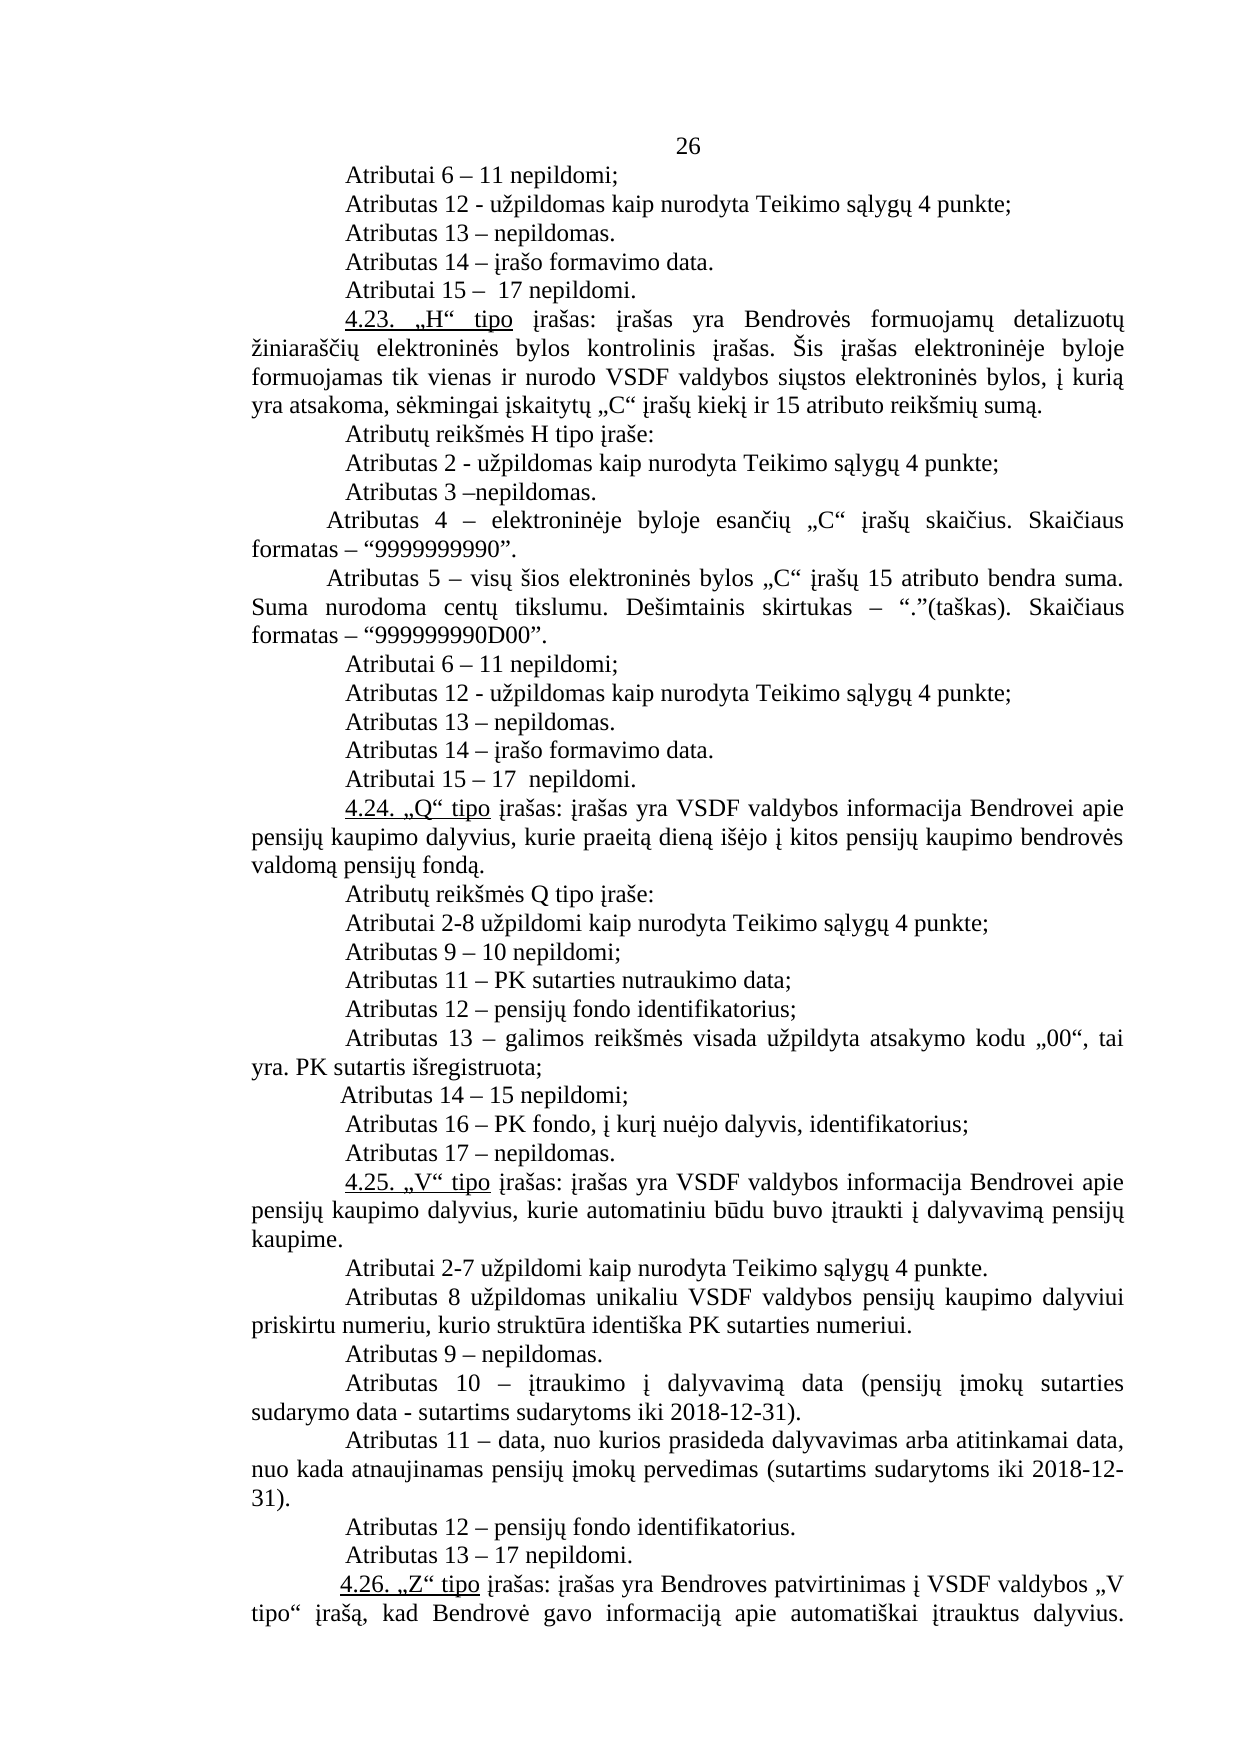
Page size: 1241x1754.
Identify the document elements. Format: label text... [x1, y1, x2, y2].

text Atributas 11 – PK sutarties nutraukimo data; [251, 966, 1125, 994]
text Atributai 6 – 11 nepildomi; [251, 649, 1125, 678]
text Atributas 12 – pensijų fondo identifikatorius. [251, 1512, 1125, 1541]
text Atributas 10 – įtraukimo į dalyvavimą data (pensijų įmokų sutarties sudarymo data - sutartims sudarytoms iki 2018-12-31). [251, 1368, 1125, 1426]
text Atributas 13 – nepildomas. [251, 218, 1125, 247]
text Atributas 2 - užpildomas kaip nurodyta Teikimo sąlygų 4 punkte; [251, 448, 1125, 477]
text Atributai 6 – 11 nepildomi; [251, 161, 1125, 189]
text Atributai 15 – 17 nepildomi. [251, 764, 1125, 793]
text Atributas 12 – pensijų fondo identifikatorius; [251, 994, 1125, 1023]
text Atributas 5 – visų šios elektroninės bylos „C“ įrašų 15 atributo bendra suma. Suma nurodoma centų tikslumu. Dešimtainis skirtukas – “.”(taškas). Skaičiaus formatas – “999999990D00”. [251, 563, 1125, 649]
text Atributas 8 užpildomas unikaliu VSDF valdybos pensijų kaupimo dalyviui priskirtu numeriu, kurio struktūra identiška PK sutarties numeriui. [251, 1282, 1125, 1339]
text Atributų reikšmės Q tipo įraše: [251, 879, 1125, 908]
text Atributai 2-8 užpildomi kaip nurodyta Teikimo sąlygų 4 punkte; [251, 908, 1125, 937]
text Atributas 13 – 17 nepildomi. [251, 1541, 1125, 1569]
text Atributų reikšmės H tipo įraše: [251, 419, 1125, 448]
text Atributas 12 - užpildomas kaip nurodyta Teikimo sąlygų 4 punkte; [251, 678, 1125, 707]
text Atributas 14 – įrašo formavimo data. [251, 247, 1125, 276]
text Atributas 3 –nepildomas. [251, 477, 1125, 506]
text Atributas 17 – nepildomas. [251, 1138, 1125, 1167]
text Atributas 11 – data, nuo kurios prasideda dalyvavimas arba atitinkamai data, nuo kada atnaujinamas pensijų įmokų pervedimas (sutartims sudarytoms iki 2018-12-31). [251, 1426, 1125, 1512]
text Atributai 15 – 17 nepildomi. [251, 276, 1125, 304]
text Atributas 9 – nepildomas. [251, 1339, 1125, 1368]
text Atributai 2-7 užpildomi kaip nurodyta Teikimo sąlygų 4 punkte. [251, 1253, 1125, 1282]
text 4.25. „V“ tipo įrašas: įrašas yra VSDF valdybos informacija Bendrovei apie pensijų kaupimo dalyvius, kurie automatiniu būdu buvo įtraukti į dalyvavimą pensijų kaupime. [251, 1167, 1125, 1253]
text Atributas 4 – elektroninėje byloje esančių „C“ įrašų skaičius. Skaičiaus formatas – “9999999990”. [251, 506, 1125, 563]
text 4.23. „H“ tipo įrašas: įrašas yra Bendrovės formuojamų detalizuotų žiniaraščių elektroninės bylos kontrolinis įrašas. Šis įrašas elektroninėje byloje formuojamas tik vienas ir nurodo VSDF valdybos siųstos elektroninės bylos, į kurią yra atsakoma, sėkmingai įskaitytų „C“ įrašų kiekį ir 15 atributo reikšmių sumą. [251, 304, 1125, 419]
text Atributas 14 – 15 nepildomi; [251, 1081, 1125, 1109]
text Atributas 9 – 10 nepildomi; [251, 937, 1125, 966]
text Atributas 13 – galimos reikšmės visada užpildyta atsakymo kodu „00“, tai yra. PK sutartis išregistruota; [251, 1023, 1125, 1081]
text Atributas 14 – įrašo formavimo data. [251, 736, 1125, 764]
text Atributas 12 - užpildomas kaip nurodyta Teikimo sąlygų 4 punkte; [251, 189, 1125, 218]
text 4.24. „Q“ tipo įrašas: įrašas yra VSDF valdybos informacija Bendrovei apie pensijų kaupimo dalyvius, kurie praeitą dieną išėjo į kitos pensijų kaupimo bendrovės valdomą pensijų fondą. [251, 793, 1125, 879]
text Atributas 16 – PK fondo, į kurį nuėjo dalyvis, identifikatorius; [251, 1109, 1125, 1138]
text Atributas 13 – nepildomas. [251, 707, 1125, 736]
text 4.26. „Z“ tipo įrašas: įrašas yra Bendroves patvirtinimas į VSDF valdybos „V tipo“ įrašą, kad Bendrovė gavo informaciją apie automatiškai įtrauktus dalyvius. [251, 1569, 1125, 1627]
